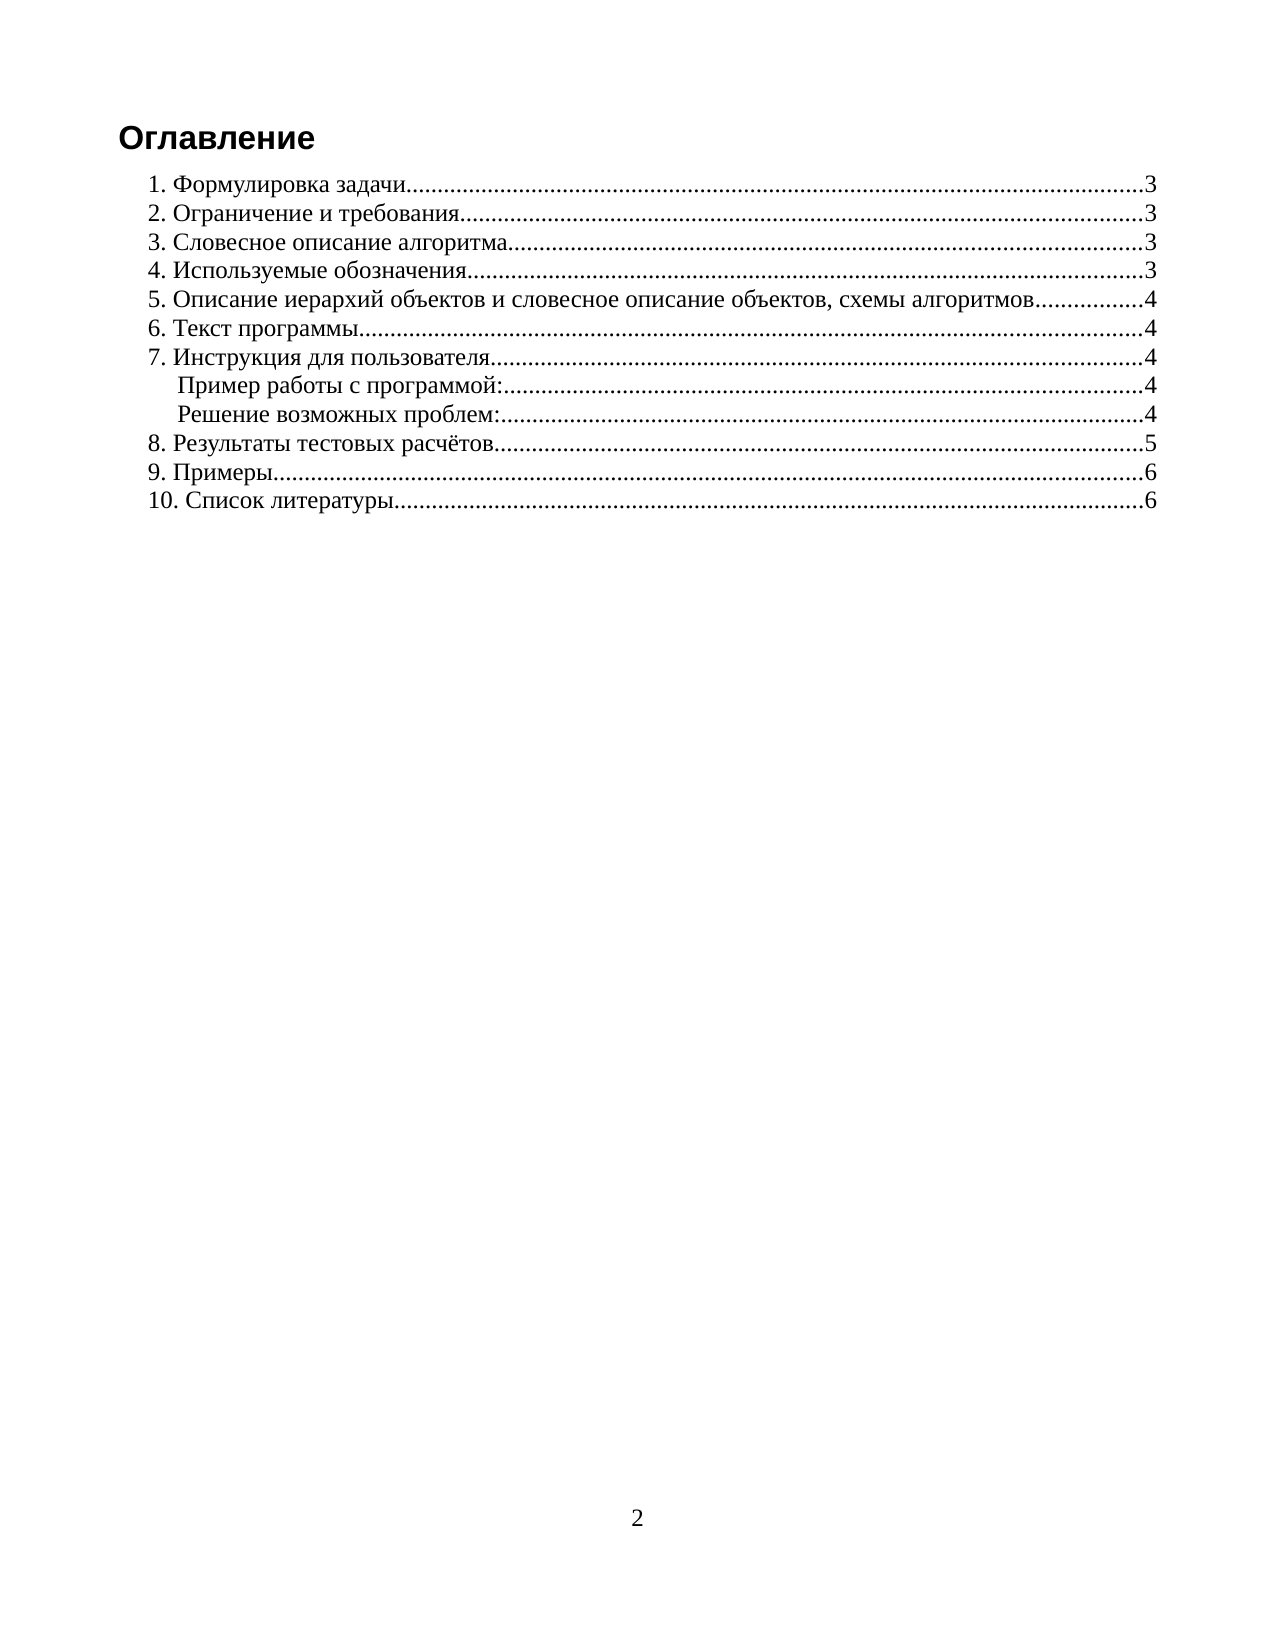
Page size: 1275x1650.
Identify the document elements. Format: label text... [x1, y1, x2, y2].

text 3. Словесное описание алгоритма 3 [148, 227, 1157, 255]
text 10. Список литературы 6 [148, 485, 1157, 514]
text 2. Ограничение и требования 3 [148, 198, 1157, 227]
text 1. Формулировка задачи 3 [148, 169, 1157, 198]
text 9. Примеры 6 [148, 457, 1157, 485]
text Пример работы с программой: 4 [177, 370, 1157, 399]
text 6. Текст программы 4 [148, 313, 1157, 342]
subtitle Оглавление [118, 118, 1157, 157]
text 4. Используемые обозначения 3 [148, 255, 1157, 284]
text 7. Инструкция для пользователя 4 [148, 342, 1157, 370]
text Решение возможных проблем: 4 [177, 399, 1157, 428]
text 8. Результаты тестовых расчётов 5 [148, 428, 1157, 457]
text 5. Описание иерархий объектов и словесное описание объектов, схемы алгоритмов 4 [148, 284, 1157, 313]
